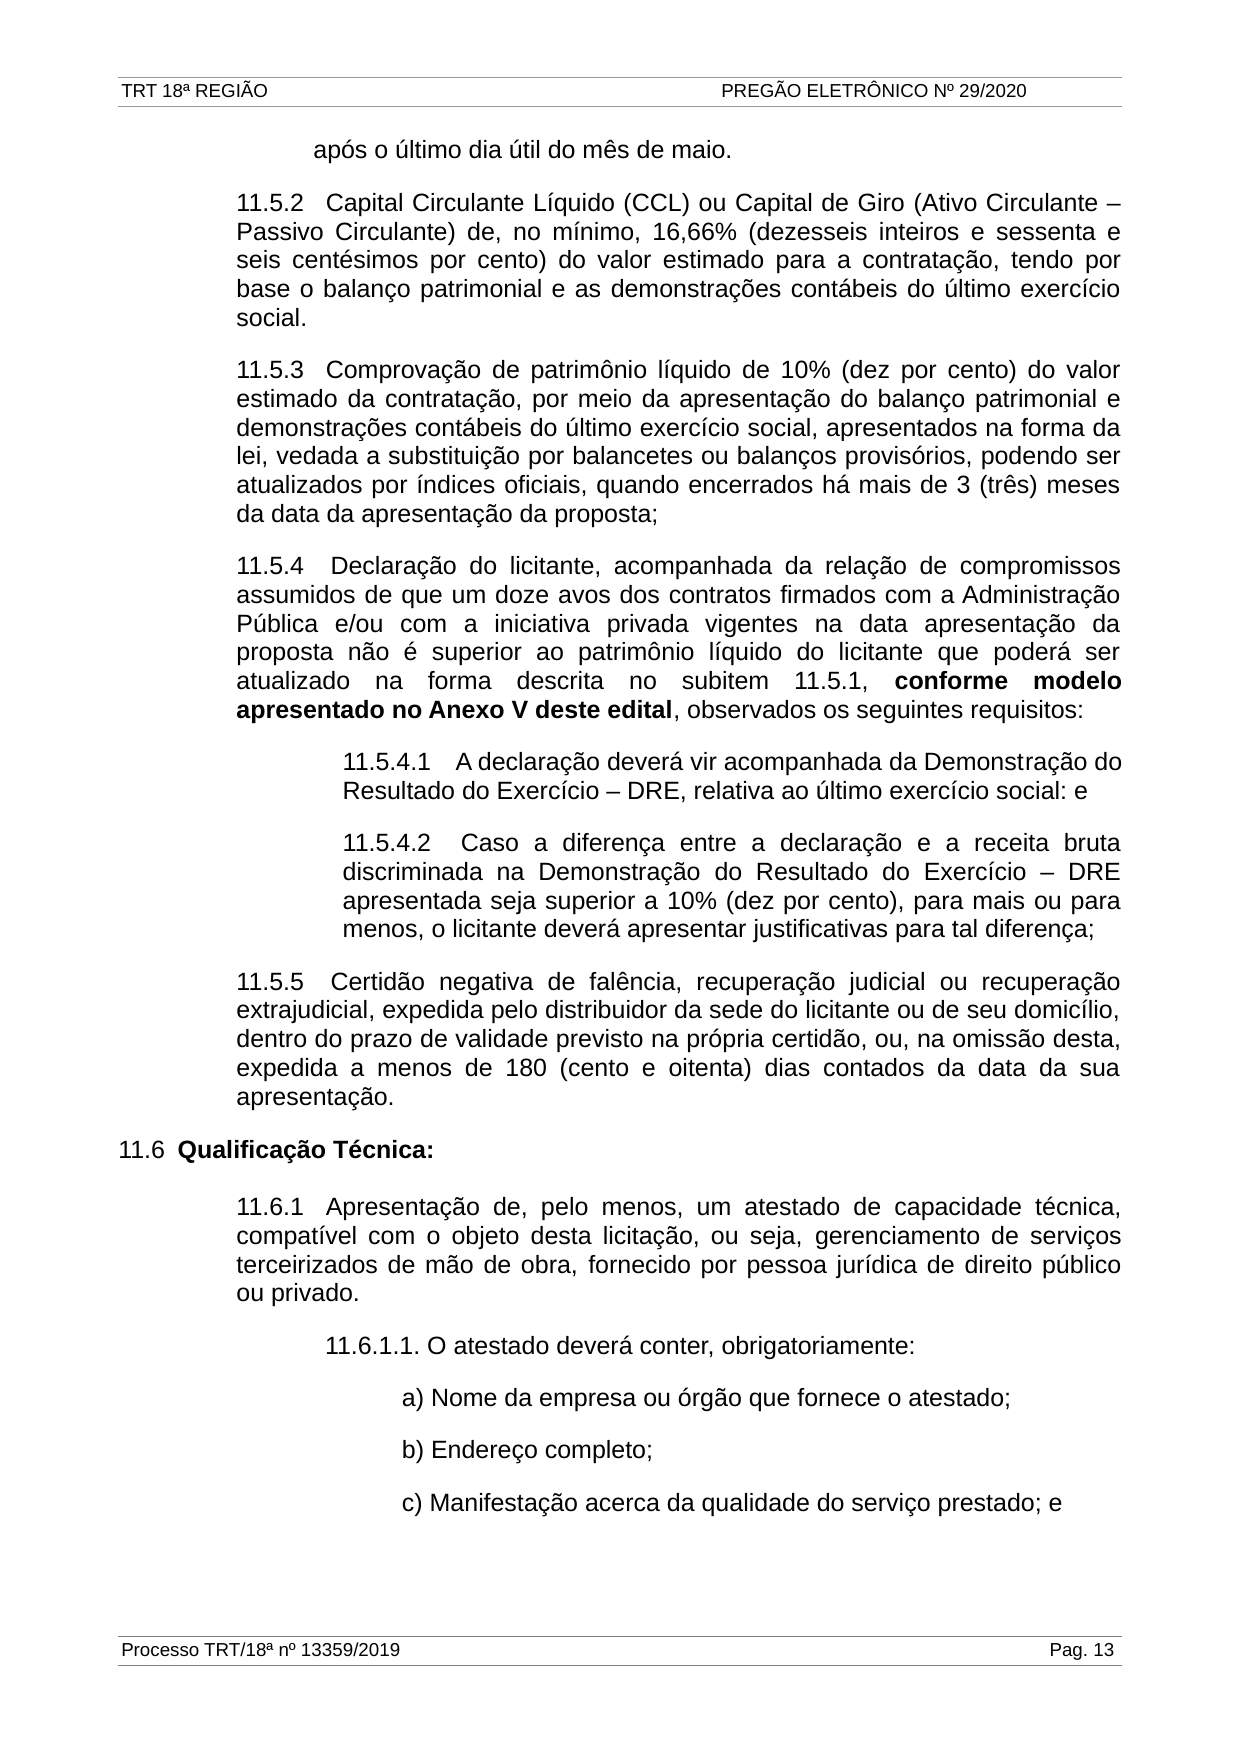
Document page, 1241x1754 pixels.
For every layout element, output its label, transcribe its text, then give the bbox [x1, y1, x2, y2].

text a) Nome da empresa ou órgão que fornece o atestado; [402, 1383, 1122, 1412]
list após o último dia útil do mês de maio. [313, 136, 1122, 164]
text b) Endereço completo; [402, 1435, 1122, 1464]
text 11.5.2 Capital Circulante Líquido (CCL) ou Capital de Giro (Ativo Circulante – Passivo Circulante) de, no mínimo, 16,66% (dezesseis inteiros e sessenta e seis centésimos por cento) do valor estimado para a contratação, tendo por base o balanço patrimonial e as demonstrações contábeis do último exercício social. [236, 188, 1122, 332]
text 11.5.4.2 Caso a diferença entre a declaração e a receita bruta discriminada na Demonstração do Resultado do Exercício – DRE apresentada seja superior a 10% (dez por cento), para mais ou para menos, o licitante deverá apresentar justificativas para tal diferença; [342, 828, 1122, 943]
text 11.5.4 Declaração do licitante, acompanhada da relação de compromissos assumidos de que um doze avos dos contratos firmados com a Administração Pública e/ou com a iniciativa privada vigentes na data apresentação da proposta não é superior ao patrimônio líquido do licitante que poderá ser atualizado na forma descrita no subitem 11.5.1, conforme modelo apresentado no Anexo V deste edital, observados os seguintes requisitos: [236, 551, 1122, 724]
text 11.5.4.1 A declaração deverá vir acompanhada da Demonstração do Resultado do Exercício – DRE, relativa ao último exercício social: e [342, 747, 1122, 805]
text 11.6.1.1. O atestado deverá conter, obrigatoriamente: [325, 1331, 1122, 1359]
text c) Manifestação acerca da qualidade do serviço prestado; e [402, 1487, 1122, 1516]
text 11.5.5 Certidão negativa de falência, recuperação judicial ou recuperação extrajudicial, expedida pelo distribuidor da sede do licitante ou de seu domicílio, dentro do prazo de validade previsto na própria certidão, ou, na omissão desta, expedida a menos de 180 (cento e oitenta) dias contados da data da sua apresentação. [236, 967, 1122, 1111]
text 11.5.3 Comprovação de patrimônio líquido de 10% (dez por cento) do valor estimado da contratação, por meio da apresentação do balanço patrimonial e demonstrações contábeis do último exercício social, apresentados na forma da lei, vedada a substituição por balancetes ou balanços provisórios, podendo ser atualizados por índices oficiais, quando encerrados há mais de 3 (três) meses da data da apresentação da proposta; [236, 355, 1122, 528]
list 11.6.1 Apresentação de, pelo menos, um atestado de capacidade técnica, compatível com o objeto desta licitação, ou seja, gerenciamento de serviços terceirizados de mão de obra, fornecido por pessoa jurídica de direito público ou privado. [236, 1192, 1122, 1307]
text 11.6 Qualificação Técnica: [118, 1135, 1122, 1163]
